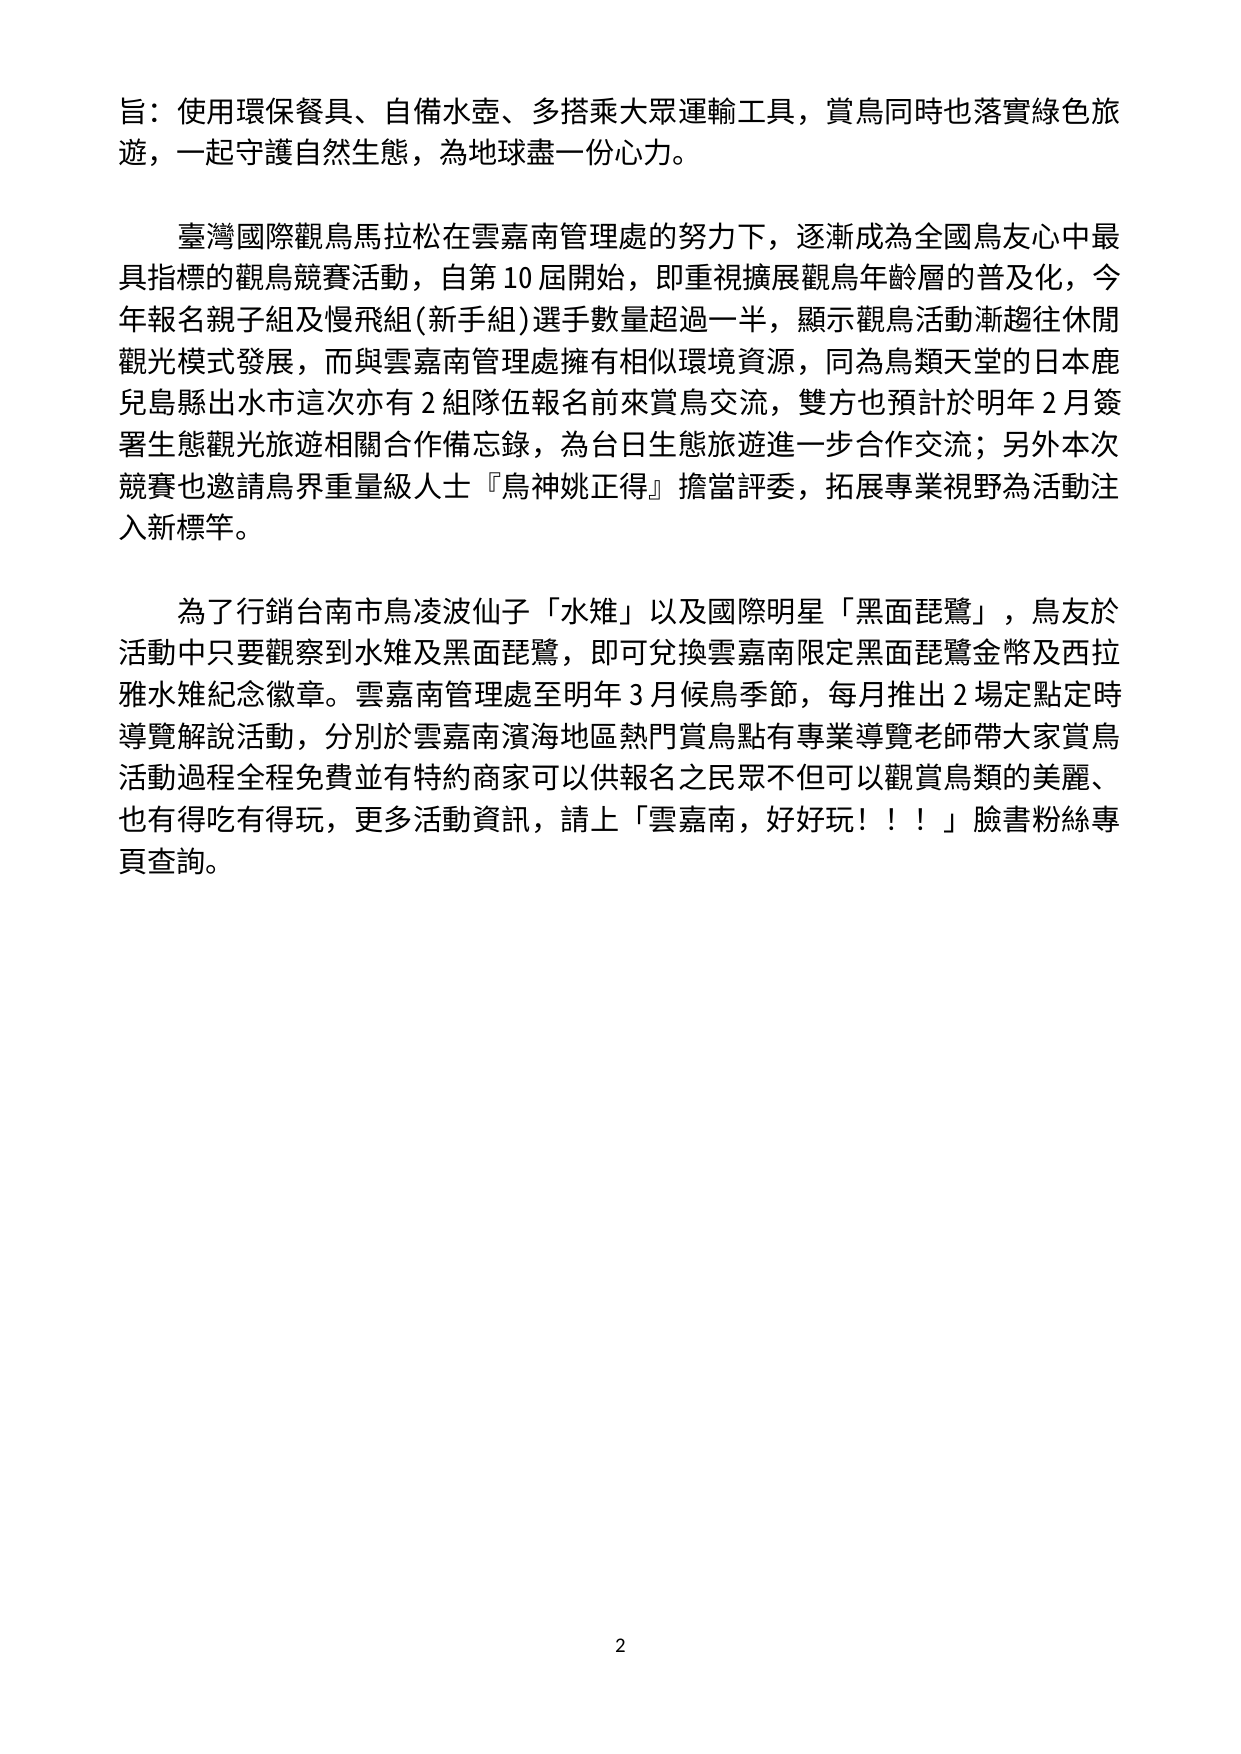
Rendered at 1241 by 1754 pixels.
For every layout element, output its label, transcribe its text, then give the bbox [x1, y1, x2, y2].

text 為了行銷台南市鳥凌波仙子「水雉」以及國際明星「黑面琵鷺」，鳥友於活動中只要觀察到水雉及黑面琵鷺，即可兌換雲嘉南限定黑面琵鷺金幣及西拉雅水雉紀念徽章。雲嘉南管理處至明年3月候鳥季節，每月推出2場定點定時導覽解說活動，分別於雲嘉南濱海地區熱門賞鳥點有專業導覽老師帶大家賞鳥，活動過程全程免費並有特約商家可以供報名之民眾不但可以觀賞鳥類的美麗、也有得吃有得玩，更多活動資訊，請上「雲嘉南，好好玩！！！」臉書粉絲專頁查詢。 [118, 589, 1122, 880]
text 旨：使用環保餐具、自備水壺、多搭乘大眾運輸工具，賞鳥同時也落實綠色旅遊，一起守護自然生態，為地球盡一份心力。 [118, 89, 1122, 172]
text 臺灣國際觀鳥馬拉松在雲嘉南管理處的努力下，逐漸成為全國鳥友心中最具指標的觀鳥競賽活動，自第10屆開始，即重視擴展觀鳥年齡層的普及化，今年報名親子組及慢飛組(新手組)選手數量超過一半，顯示觀鳥活動漸趨往休閒觀光模式發展，而與雲嘉南管理處擁有相似環境資源，同為鳥類天堂的日本鹿兒島縣出水市這次亦有2組隊伍報名前來賞鳥交流，雙方也預計於明年2月簽署生態觀光旅遊相關合作備忘錄，為台日生態旅遊進一步合作交流；另外本次競賽也邀請鳥界重量級人士『鳥神姚正得』擔當評委，拓展專業視野為活動注入新標竿。 [118, 214, 1122, 547]
